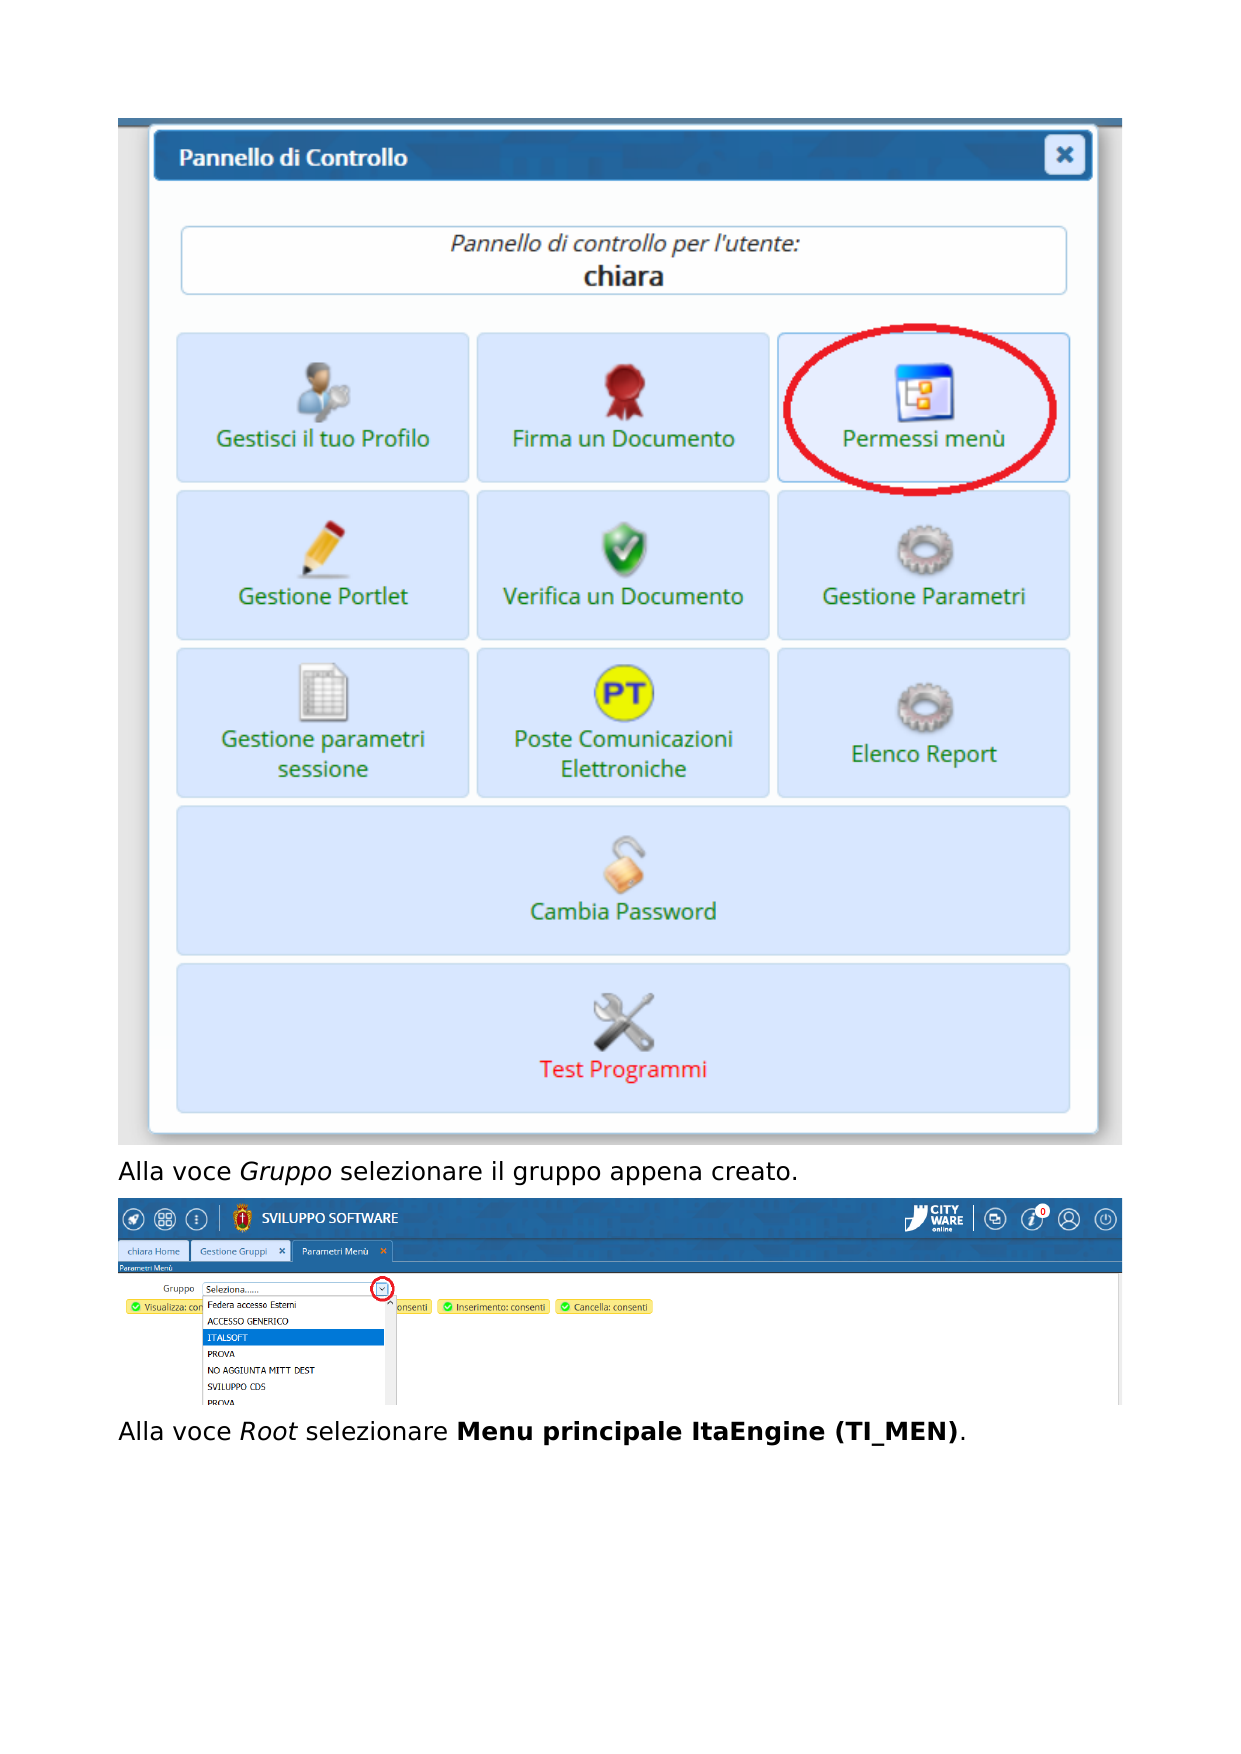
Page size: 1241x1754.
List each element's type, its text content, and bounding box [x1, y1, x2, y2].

text Alla voce Root selezionare Menu principale ItaEngine (TI_MEN). [118, 1417, 1122, 1446]
picture [118, 1198, 1123, 1405]
picture [118, 118, 1123, 1145]
text Alla voce Gruppo selezionare il gruppo appena creato. [118, 1157, 1122, 1186]
